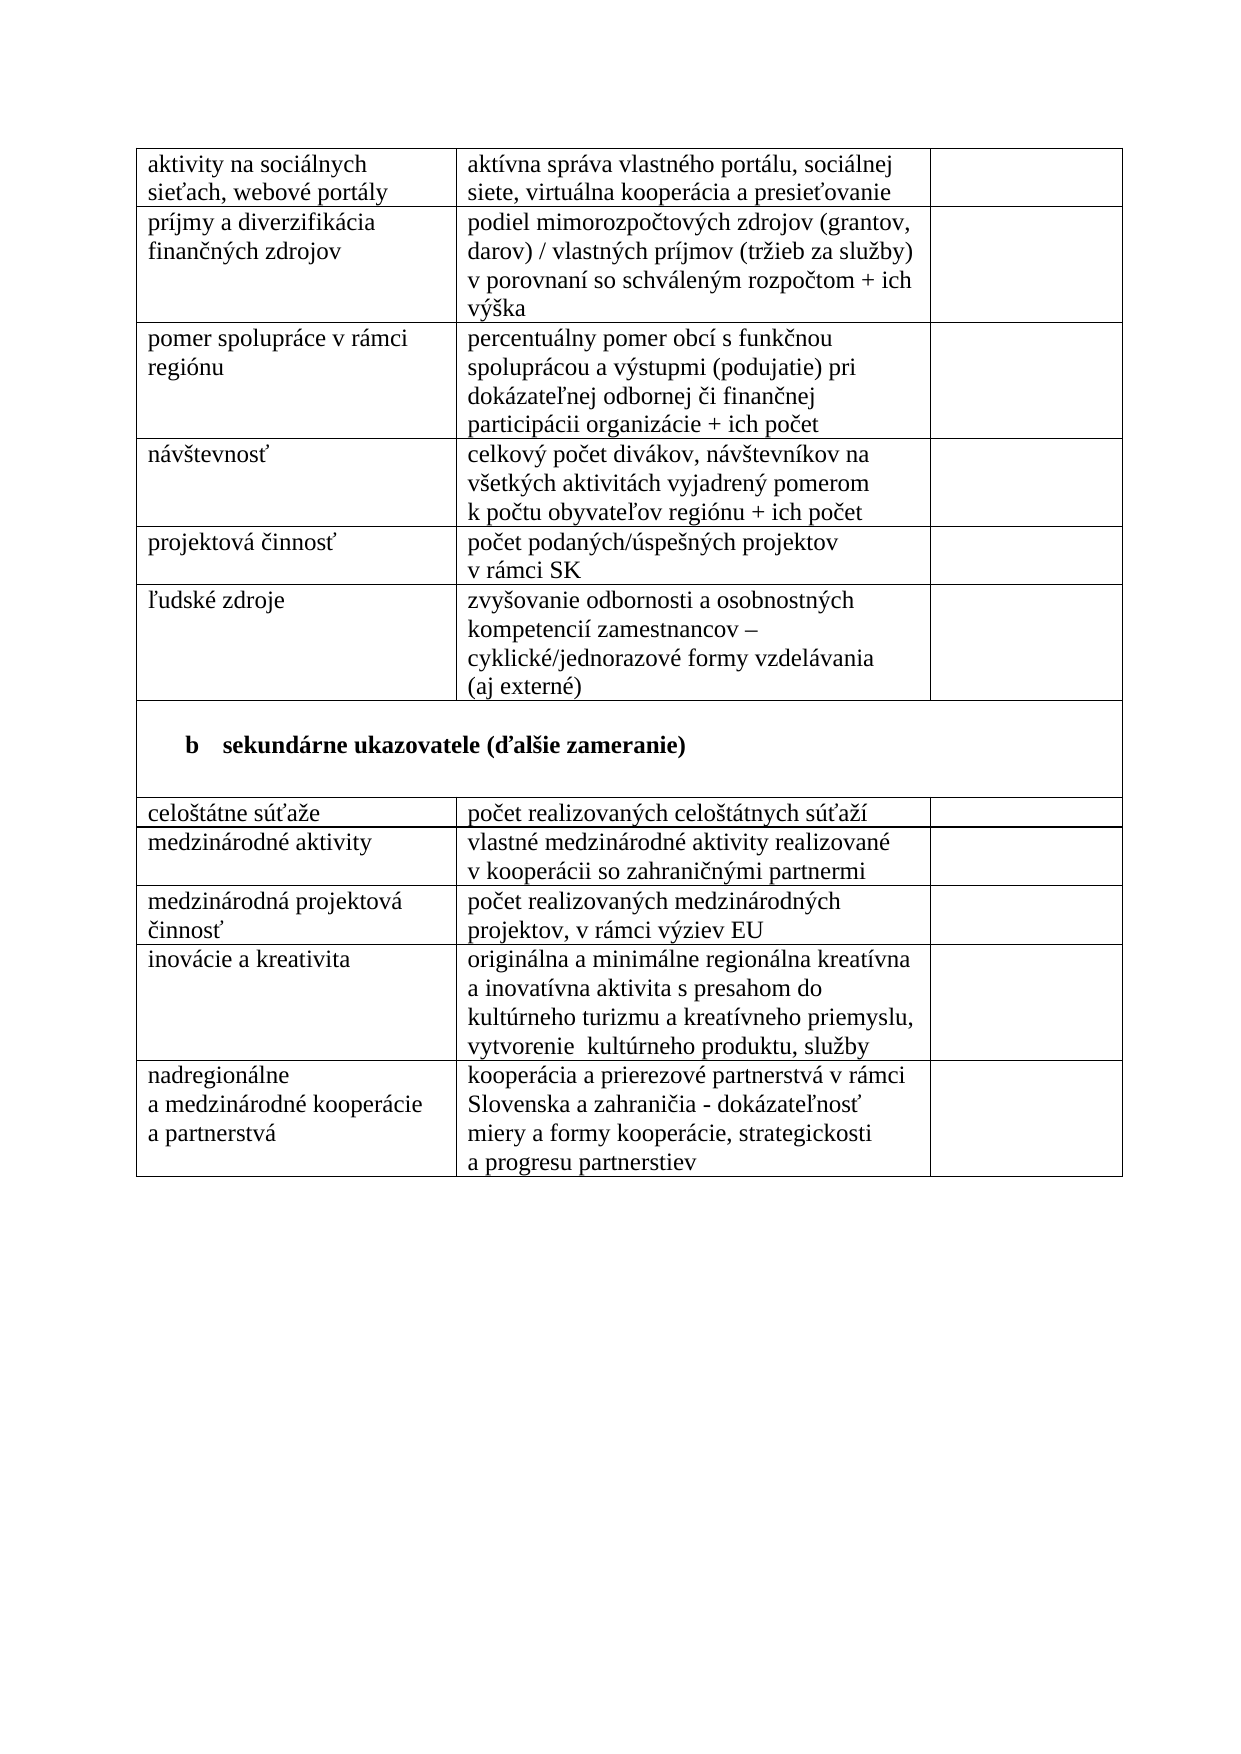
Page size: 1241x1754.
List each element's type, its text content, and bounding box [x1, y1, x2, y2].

table_cell počet realizovaných celoštátnych súťaží [457, 798, 930, 826]
table_cell [931, 585, 1122, 700]
table_cell [931, 828, 1122, 885]
table_cell [931, 886, 1122, 943]
table_cell medzinárodné aktivity [137, 828, 456, 885]
table_cell medzinárodná projektová činnosť [137, 886, 456, 943]
table_cell zvyšovanie odbornosti a osobnostných kompetencií zamestnancov – cyklické/jednorazové formy vzdelávania (aj externé) [457, 585, 930, 700]
table_cell originálna a minimálne regionálna kreatívna a inovatívna aktivita s presahom do kultúrneho turizmu a kreatívneho priemyslu, vytvorenie kultúrneho produktu, služby [457, 945, 930, 1059]
table_cell príjmy a diverzifikácia finančných zdrojov [137, 207, 456, 322]
table_cell nadregionálne a medzinárodné kooperácie a partnerstvá [137, 1061, 456, 1176]
table_cell celkový počet divákov, návštevníkov na všetkých aktivitách vyjadrený pomerom k počtu obyvateľov regiónu + ich počet [457, 439, 930, 526]
table_cell aktívna správa vlastného portálu, sociálnej siete, virtuálna kooperácia a presieťovanie [457, 149, 930, 206]
table_cell [931, 149, 1122, 206]
table_cell inovácie a kreativita [137, 945, 456, 1059]
table_cell celoštátne súťaže [137, 798, 456, 826]
table_cell [931, 323, 1122, 438]
table_cell počet realizovaných medzinárodných projektov, v rámci výziev EU [457, 886, 930, 943]
table_cell návštevnosť [137, 439, 456, 526]
table_cell podiel mimorozpočtových zdrojov (grantov, darov) / vlastných príjmov (tržieb za služby) v porovnaní so schváleným rozpočtom + ich výška [457, 207, 930, 322]
table_cell počet podaných/úspešných projektov v rámci SK [457, 527, 930, 584]
table_cell pomer spolupráce v rámci regiónu [137, 323, 456, 438]
table_cell projektová činnosť [137, 527, 456, 584]
table_cell kooperácia a prierezové partnerstvá v rámci Slovenska a zahraničia - dokázateľnosť miery a formy kooperácie, strategickosti a progresu partnerstiev [457, 1061, 930, 1176]
table_cell [931, 945, 1122, 1059]
table_cell percentuálny pomer obcí s funkčnou spoluprácou a výstupmi (podujatie) pri dokázateľnej odbornej či finančnej participácii organizácie + ich počet [457, 323, 930, 438]
table_cell aktivity na sociálnych sieťach, webové portály [137, 149, 456, 206]
table_cell [931, 439, 1122, 526]
table_cell [931, 207, 1122, 322]
table_cell ľudské zdroje [137, 585, 456, 700]
table_cell sekundárne ukazovatele (ďalšie zameranie) [137, 701, 1122, 797]
table_cell [931, 1061, 1122, 1176]
table_cell [931, 527, 1122, 584]
table_cell [931, 798, 1122, 826]
table_cell vlastné medzinárodné aktivity realizované v kooperácii so zahraničnými partnermi [457, 828, 930, 885]
